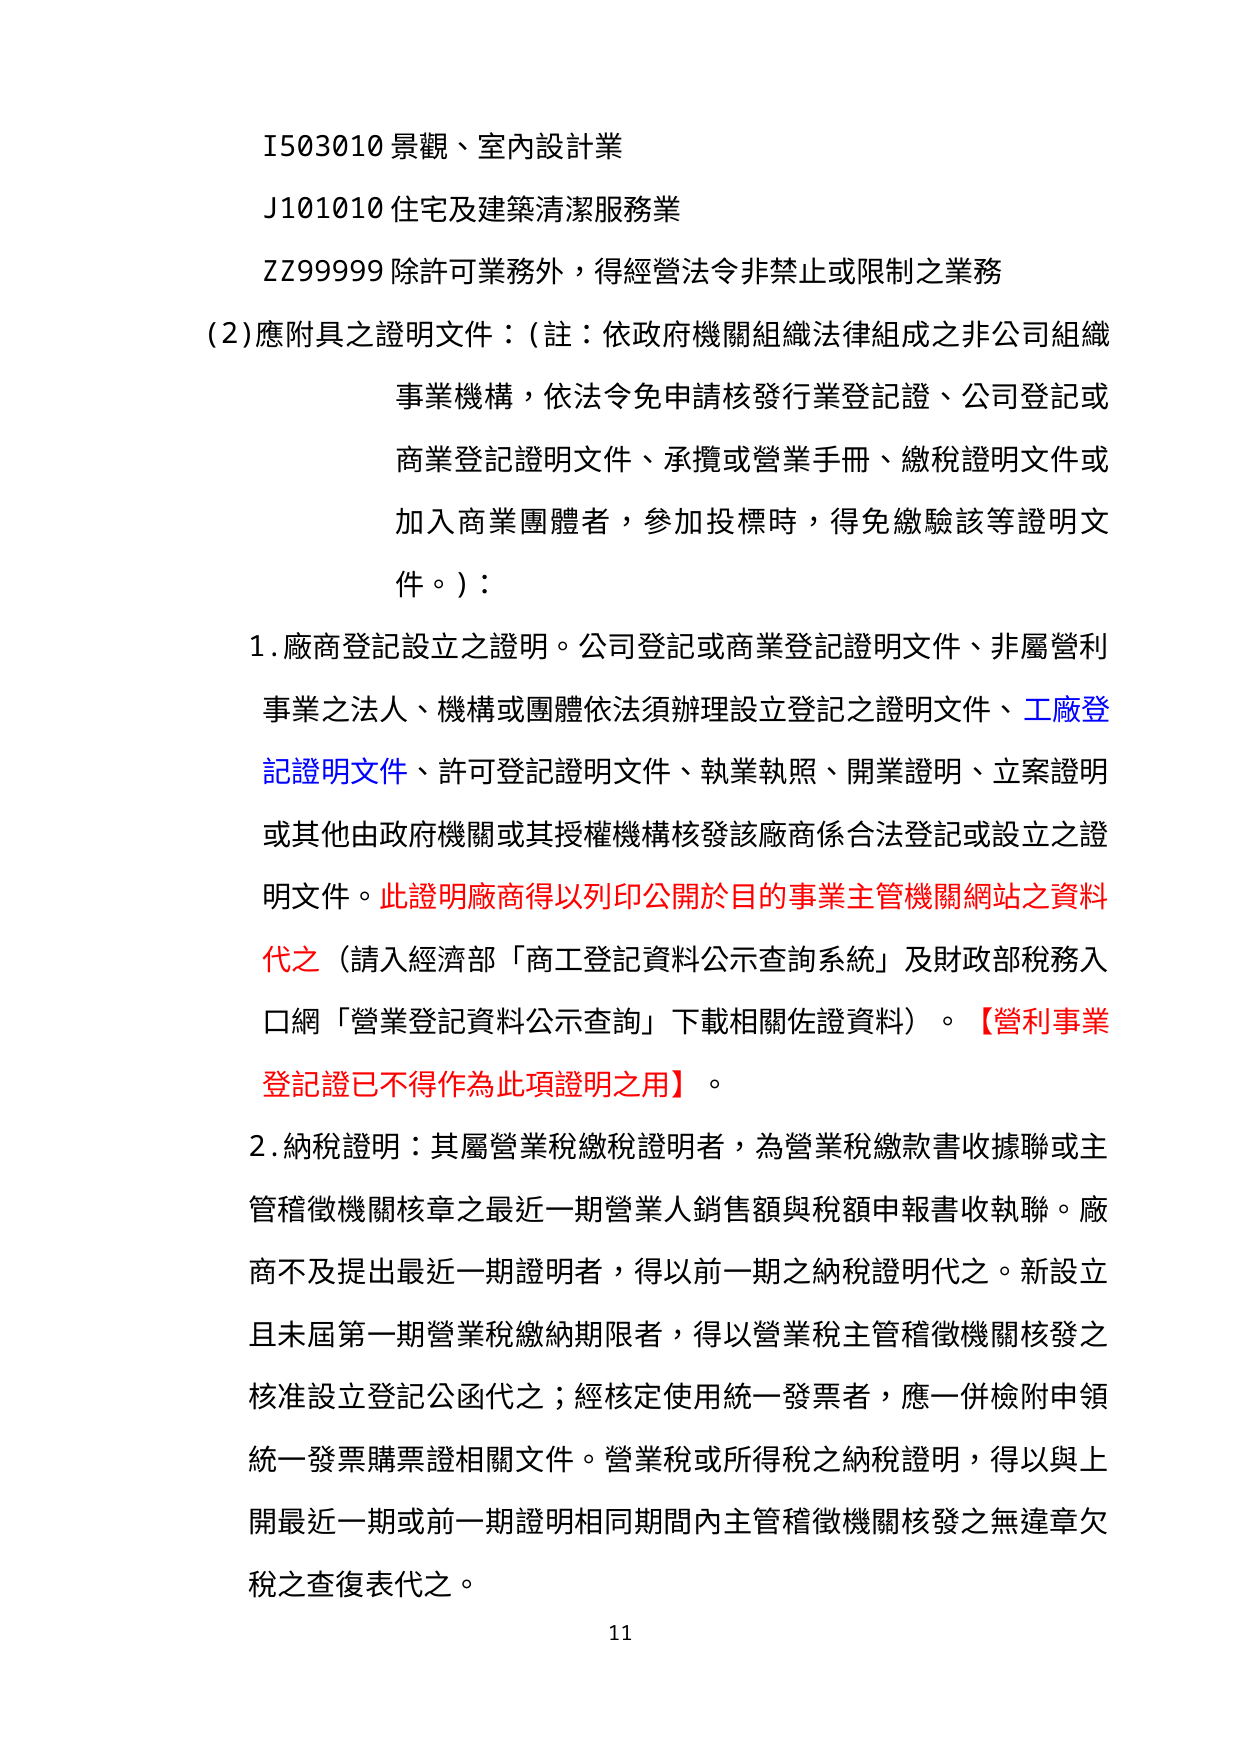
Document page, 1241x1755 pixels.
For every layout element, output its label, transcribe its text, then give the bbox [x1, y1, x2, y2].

list 應附具之證明文件：(註：依政府機關組織法律組成之非公司組織事業機構，依法令免申請核發行業登記證、公司登記或商業登記證明文件、承攬或營業手冊、繳稅證明文件或加入商業團體者，參加投標時，得免繳驗該等證明文件。)： [203, 291, 1110, 603]
text 2.納稅證明：其屬營業稅繳稅證明者，為營業稅繳款書收據聯或主管稽徵機關核章之最近一期營業人銷售額與稅額申報書收執聯。廠商不及提出最近一期證明者，得以前一期之納稅證明代之。新設立且未屆第一期營業稅繳納期限者，得以營業稅主管稽徵機關核發之核准設立登記公函代之；經核定使用統一發票者，應一併檢附申領統一發票購票證相關文件。營業稅或所得稅之納稅證明，得以與上開最近一期或前一期證明相同期間內主管稽徵機關核發之無違章欠稅之查復表代之。 [248, 1103, 1110, 1603]
text ZZ99999除許可業務外，得經營法令非禁止或限制之業務 [203, 228, 1110, 291]
text I503010景觀、室內設計業 [203, 103, 1110, 166]
text 1.廠商登記設立之證明。公司登記或商業登記證明文件、非屬營利事業之法人、機構或團體依法須辦理設立登記之證明文件、工廠登記證明文件、許可登記證明文件、執業執照、開業證明、立案證明或其他由政府機關或其授權機構核發該廠商係合法登記或設立之證明文件。此證明廠商得以列印公開於目的事業主管機關網站之資料代之（請入經濟部「商工登記資料公示查詢系統」及財政部稅務入口網「營業登記資料公示查詢」下載相關佐證資料）。【營利事業登記證已不得作為此項證明之用】。 [248, 603, 1110, 1103]
text J101010住宅及建築清潔服務業 [203, 166, 1110, 228]
